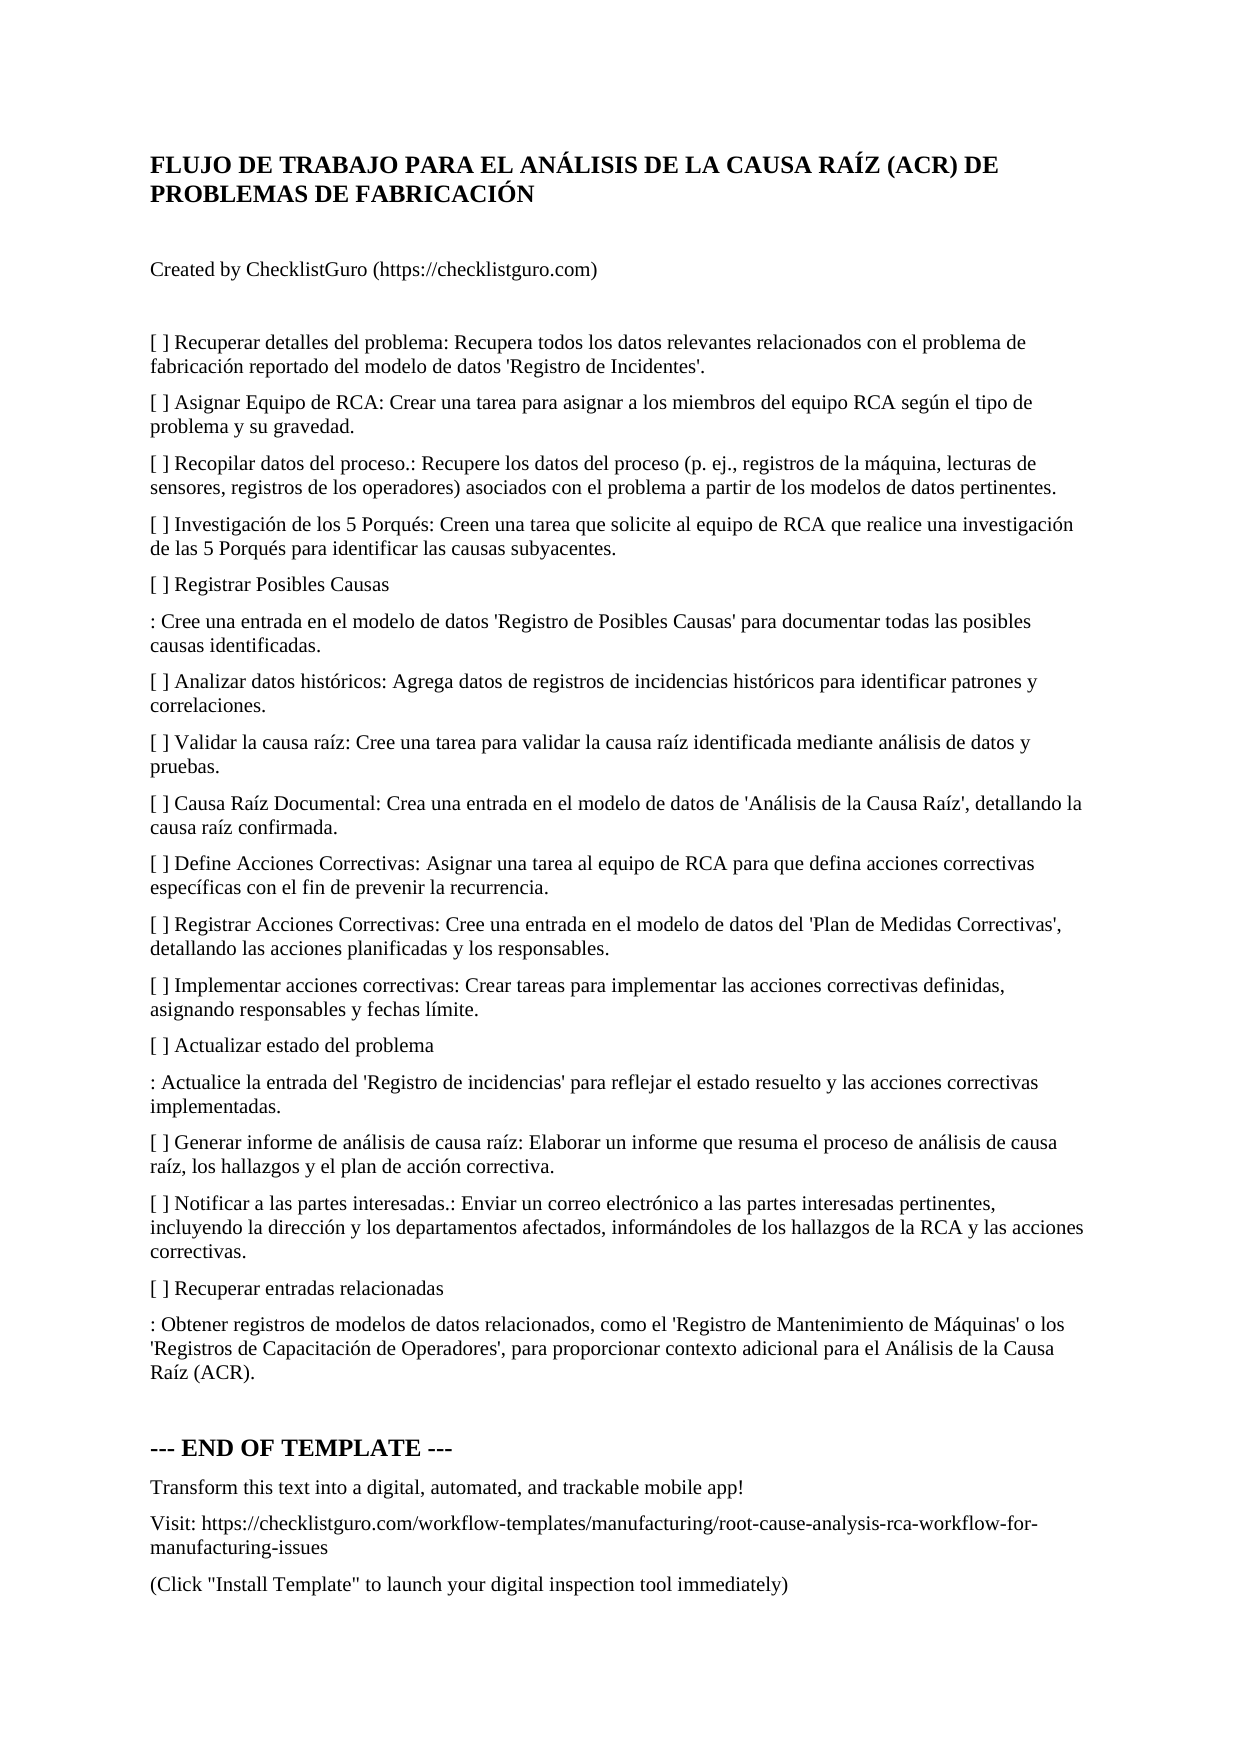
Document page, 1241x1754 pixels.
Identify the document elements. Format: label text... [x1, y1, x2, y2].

text [ ] Registrar Posibles Causas [150, 572, 1090, 596]
text [ ] Causa Raíz Documental: Crea una entrada en el modelo de datos de 'Análisis de la Causa Raíz', detallando la causa raíz confirmada. [150, 791, 1090, 839]
text [ ] Recuperar detalles del problema: Recupera todos los datos relevantes relacionados con el problema de fabricación reportado del modelo de datos 'Registro de Incidentes'. [150, 330, 1090, 378]
text [ ] Registrar Acciones Correctivas: Cree una entrada en el modelo de datos del 'Plan de Medidas Correctivas', detallando las acciones planificadas y los responsables. [150, 912, 1090, 960]
text Transform this text into a digital, automated, and trackable mobile app! [150, 1475, 1090, 1499]
text [ ] Recuperar entradas relacionadas [150, 1276, 1090, 1300]
text [ ] Asignar Equipo de RCA: Crear una tarea para asignar a los miembros del equipo RCA según el tipo de problema y su gravedad. [150, 390, 1090, 438]
text FLUJO DE TRABAJO PARA EL ANÁLISIS DE LA CAUSA RAÍZ (ACR) DE PROBLEMAS DE FABRICACIÓN [150, 150, 1090, 207]
text [ ] Investigación de los 5 Porqués: Creen una tarea que solicite al equipo de RCA que realice una investigación de las 5 Porqués para identificar las causas subyacentes. [150, 512, 1090, 560]
text [ ] Notificar a las partes interesadas.: Enviar un correo electrónico a las partes interesadas pertinentes, incluyendo la dirección y los departamentos afectados, informándoles de los hallazgos de la RCA y las acciones correctivas. [150, 1191, 1090, 1263]
text [ ] Implementar acciones correctivas: Crear tareas para implementar las acciones correctivas definidas, asignando responsables y fechas límite. [150, 972, 1090, 1021]
text Created by ChecklistGuro (https://checklistguro.com) [150, 257, 1090, 281]
text : Cree una entrada en el modelo de datos 'Registro de Posibles Causas' para documentar todas las posibles causas identificadas. [150, 609, 1090, 657]
text [ ] Generar informe de análisis de causa raíz: Elaborar un informe que resuma el proceso de análisis de causa raíz, los hallazgos y el plan de acción correctiva. [150, 1130, 1090, 1178]
text (Click "Install Template" to launch your digital inspection tool immediately) [150, 1572, 1090, 1596]
text [ ] Actualizar estado del problema [150, 1033, 1090, 1057]
text [ ] Validar la causa raíz: Cree una tarea para validar la causa raíz identificada mediante análisis de datos y pruebas. [150, 730, 1090, 778]
text Visit: https://checklistguro.com/workflow-templates/manufacturing/root-cause-analysis-rca-workflow-for-manufacturing-issues [150, 1511, 1090, 1559]
text [ ] Define Acciones Correctivas: Asignar una tarea al equipo de RCA para que defina acciones correctivas específicas con el fin de prevenir la recurrencia. [150, 851, 1090, 899]
text [ ] Analizar datos históricos: Agrega datos de registros de incidencias históricos para identificar patrones y correlaciones. [150, 669, 1090, 717]
text : Actualice la entrada del 'Registro de incidencias' para reflejar el estado resuelto y las acciones correctivas implementadas. [150, 1070, 1090, 1118]
text : Obtener registros de modelos de datos relacionados, como el 'Registro de Mantenimiento de Máquinas' o los 'Registros de Capacitación de Operadores', para proporcionar contexto adicional para el Análisis de la Causa Raíz (ACR). [150, 1312, 1090, 1384]
text --- END OF TEMPLATE --- [150, 1433, 1090, 1462]
text [ ] Recopilar datos del proceso.: Recupere los datos del proceso (p. ej., registros de la máquina, lecturas de sensores, registros de los operadores) asociados con el problema a partir de los modelos de datos pertinentes. [150, 451, 1090, 499]
